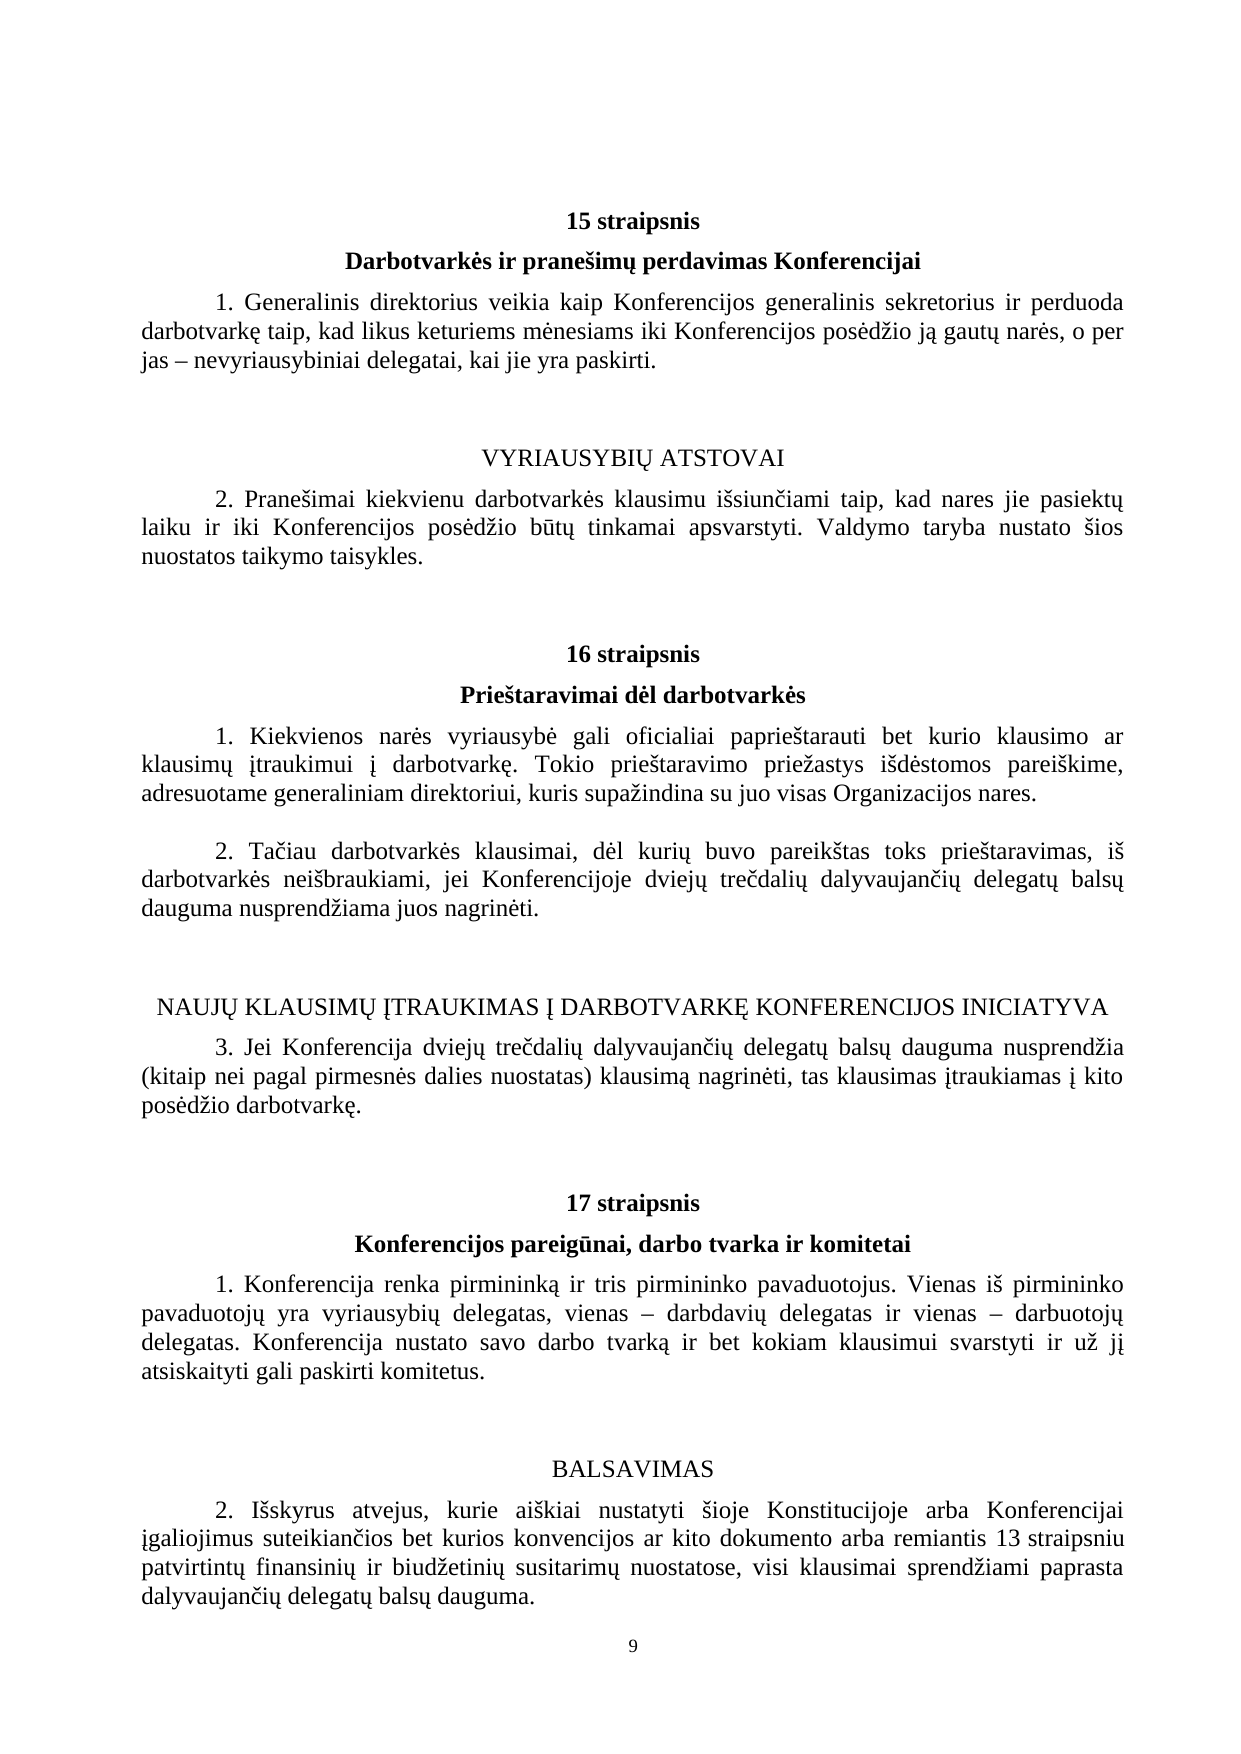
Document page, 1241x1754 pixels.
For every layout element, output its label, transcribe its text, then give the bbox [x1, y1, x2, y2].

text Konferencijos pareigūnai, darbo tvarka ir komitetai [141, 1229, 1125, 1257]
text BALSAVIMAS [141, 1454, 1125, 1483]
text Darbotvarkės ir pranešimų perdavimas Konferencijai [141, 246, 1125, 275]
text 17 straipsnis [141, 1188, 1125, 1217]
text NAUJŲ KLAUSIMŲ ĮTRAUKIMAS Į DARBOTVARKĘ KONFERENCIJOS INICIATYVA [141, 992, 1125, 1020]
text 1. Generalinis direktorius veikia kaip Konferencijos generalinis sekretorius ir perduoda darbotvarkę taip, kad likus keturiems mėnesiams iki Konferencijos posėdžio ją gautų narės, o per jas – nevyriausybiniai delegatai, kai jie yra paskirti. [141, 287, 1125, 373]
text VYRIAUSYBIŲ ATSTOVAI [141, 443, 1125, 472]
text 2. Pranešimai kiekvienu darbotvarkės klausimu išsiunčiami taip, kad nares jie pasiektų laiku ir iki Konferencijos posėdžio būtų tinkamai apsvarstyti. Valdymo taryba nustato šios nuostatos taikymo taisykles. [141, 484, 1125, 570]
text Prieštaravimai dėl darbotvarkės [141, 680, 1125, 709]
text 2. Tačiau darbotvarkės klausimai, dėl kurių buvo pareikštas toks prieštaravimas, iš darbotvarkės neišbraukiami, jei Konferencijoje dviejų trečdalių dalyvaujančių delegatų balsų dauguma nusprendžiama juos nagrinėti. [141, 836, 1125, 922]
text 1. Kiekvienos narės vyriausybė gali oficialiai paprieštarauti bet kurio klausimo ar klausimų įtraukimui į darbotvarkę. Tokio prieštaravimo priežastys išdėstomos pareiškime, adresuotame generaliniam direktoriui, kuris supažindina su juo visas Organizacijos nares. [141, 721, 1125, 807]
text 15 straipsnis [141, 206, 1125, 234]
text 1. Konferencija renka pirmininką ir tris pirmininko pavaduotojus. Vienas iš pirmininko pavaduotojų yra vyriausybių delegatas, vienas – darbdavių delegatas ir vienas – darbuotojų delegatas. Konferencija nustato savo darbo tvarką ir bet kokiam klausimui svarstyti ir už jį atsiskaityti gali paskirti komitetus. [141, 1269, 1125, 1384]
text 3. Jei Konferencija dviejų trečdalių dalyvaujančių delegatų balsų dauguma nusprendžia (kitaip nei pagal pirmesnės dalies nuostatas) klausimą nagrinėti, tas klausimas įtraukiamas į kito posėdžio darbotvarkę. [141, 1032, 1125, 1118]
text 16 straipsnis [141, 639, 1125, 668]
text 2. Išskyrus atvejus, kurie aiškiai nustatyti šioje Konstitucijoje arba Konferencijai įgaliojimus suteikiančios bet kurios konvencijos ar kito dokumento arba remiantis 13 straipsniu patvirtintų finansinių ir biudžetinių susitarimų nuostatose, visi klausimai sprendžiami paprasta dalyvaujančių delegatų balsų dauguma. [141, 1495, 1125, 1610]
